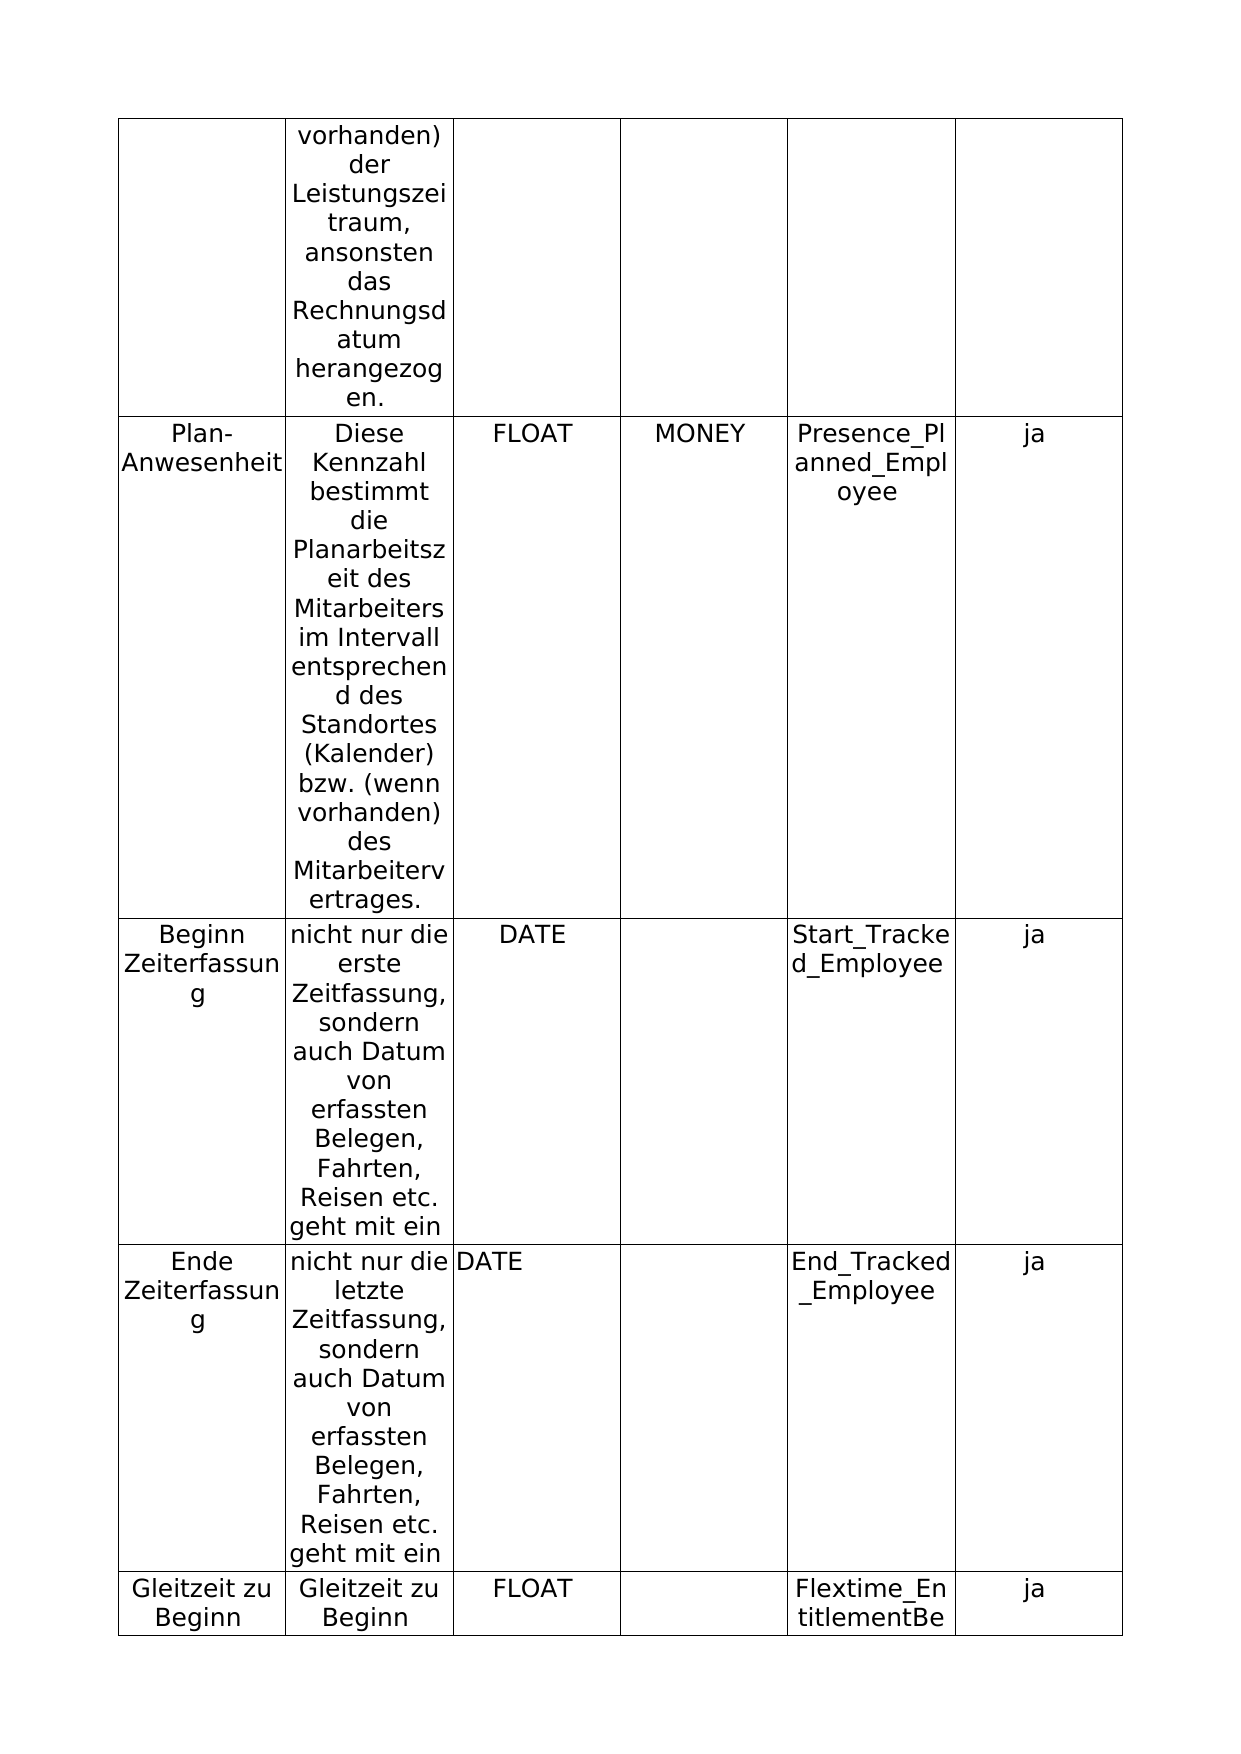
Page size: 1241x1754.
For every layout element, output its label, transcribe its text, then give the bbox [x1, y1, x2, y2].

table_cell FLOAT [454, 1572, 620, 1635]
table_cell [454, 119, 620, 416]
table_cell [621, 1245, 787, 1571]
table_cell Gleitzeit zu Beginn [119, 1572, 285, 1635]
table_cell ja [956, 919, 1122, 1244]
table_cell Presence_Planned_Employee [788, 417, 955, 917]
table_cell ja [956, 1572, 1122, 1635]
table_cell End_Tracked_Employee [788, 1245, 955, 1571]
table_cell Start_Tracked_Employee [788, 919, 955, 1244]
table_cell Plan-Anwesenheit [119, 417, 285, 917]
table_cell Ende Zeiterfassung [119, 1245, 285, 1571]
table_cell nicht nur die erste Zeitfassung, sondern auch Datum von erfassten Belegen, Fahrten, Reisen etc. geht mit ein [286, 919, 453, 1244]
table_cell Diese Kennzahl bestimmt die Planarbeitszeit des Mitarbeiters im Intervall entsprechend des Standortes (Kalender) bzw. (wenn vorhanden) des Mitarbeitervertrages. [286, 417, 453, 917]
table_cell [788, 119, 955, 416]
table_cell [621, 119, 787, 416]
table_cell [119, 119, 285, 416]
table_cell Beginn Zeiterfassung [119, 919, 285, 1244]
table_cell nicht nur die letzte Zeitfassung, sondern auch Datum von erfassten Belegen, Fahrten, Reisen etc. geht mit ein [286, 1245, 453, 1571]
table_cell DATE [454, 1245, 620, 1571]
table_cell vorhanden) der Leistungszeitraum, ansonsten das Rechnungsdatum herangezogen. [286, 119, 453, 416]
table_cell [956, 119, 1122, 416]
table_cell MONEY [621, 417, 787, 917]
table_cell Gleitzeit zu Beginn [286, 1572, 453, 1635]
table_cell [621, 919, 787, 1244]
table_cell Flextime_EntitlementBe [788, 1572, 955, 1635]
table_cell ja [956, 417, 1122, 917]
table_cell FLOAT [454, 417, 620, 917]
table_cell [621, 1572, 787, 1635]
table_cell ja [956, 1245, 1122, 1571]
table_cell DATE [454, 919, 620, 1244]
